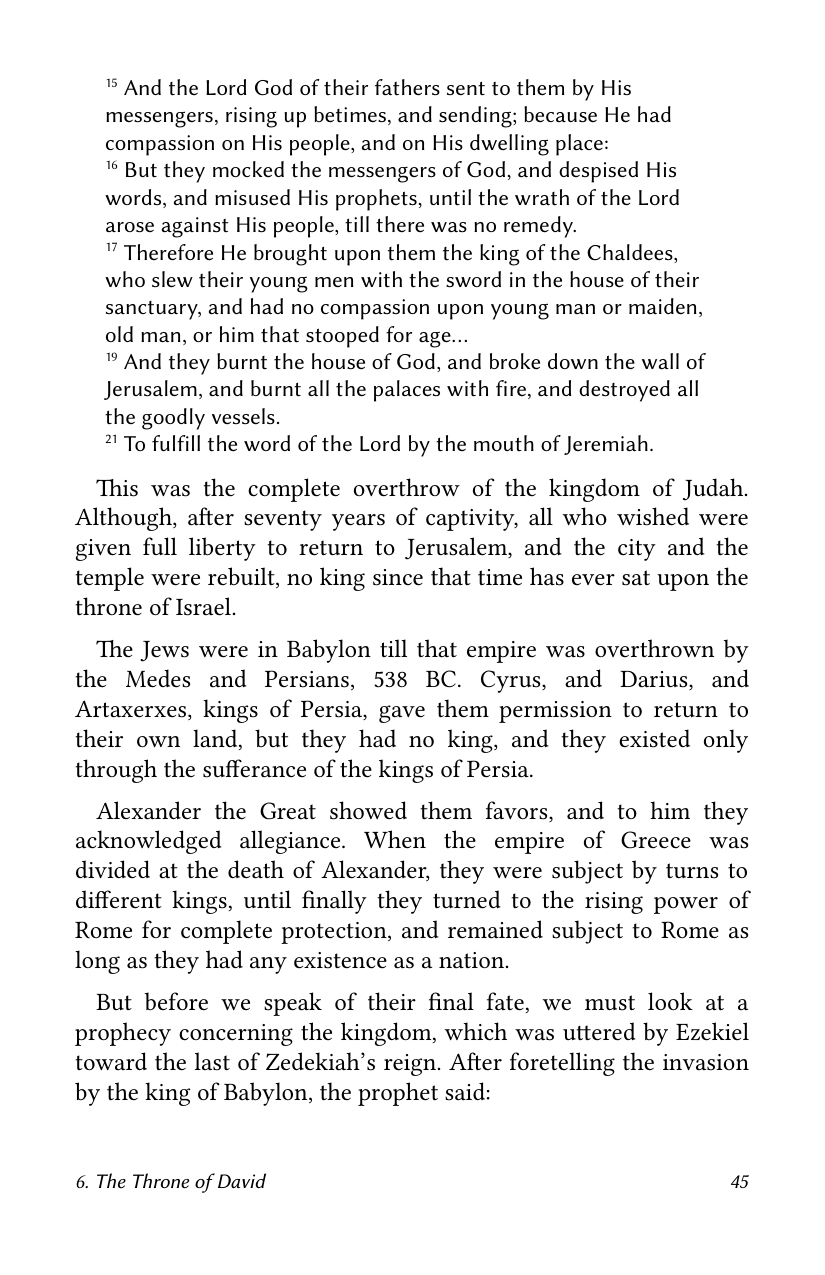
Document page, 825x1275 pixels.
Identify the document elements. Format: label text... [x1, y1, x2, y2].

text 21 To fulfill the word of the Lord by the mouth of Jeremiah. [105, 431, 720, 457]
text 17 Therefore He brought upon them the king of the Chaldees, who slew their young men with the sword in the house of their sanctuary, and had no compassion upon young man or maiden, old man, or him that stooped for age... [105, 239, 720, 348]
text The Jews were in Babylon till that empire was overthrown by the Medes and Persians, 538 BC. Cyrus, and Darius, and Artaxerxes, kings of Persia, gave them permission to return to their own land, but they had no king, and they existed only through the sufferance of the kings of Persia. [75, 635, 750, 783]
text This was the complete overthrow of the kingdom of Judah. Although, after seventy years of captivity, all who wished were given full liberty to return to Jerusalem, and the city and the temple were rebuilt, no king since that time has ever sat upon the throne of Israel. [75, 473, 750, 622]
text But before we speak of their final fate, we must look at a prophecy concerning the kingdom, which was uttered by Ezekiel toward the last of Zedekiah’s reign. After foretelling the invasion by the king of Babylon, the prophet said: [75, 988, 750, 1106]
text 15 And the Lord God of their fathers sent to them by His messengers, rising up betimes, and sending; because He had compassion on His people, and on His dwelling place: [105, 75, 720, 156]
text 19 And they burnt the house of God, and broke down the wall of Jerusalem, and burnt all the palaces with fire, and destroyed all the goodly vessels. [105, 349, 720, 430]
text 16 But they mocked the messengers of God, and despised His words, and misused His prophets, until the wrath of the Lord arose against His people, till there was no remedy. [105, 157, 720, 238]
text Alexander the Great showed them favors, and to him they acknowledged allegiance. When the empire of Greece was divided at the death of Alexander, they were subject by turns to different kings, until finally they turned to the rising power of Rome for complete protection, and remained subject to Rome as long as they had any existence as a nation. [75, 797, 750, 975]
